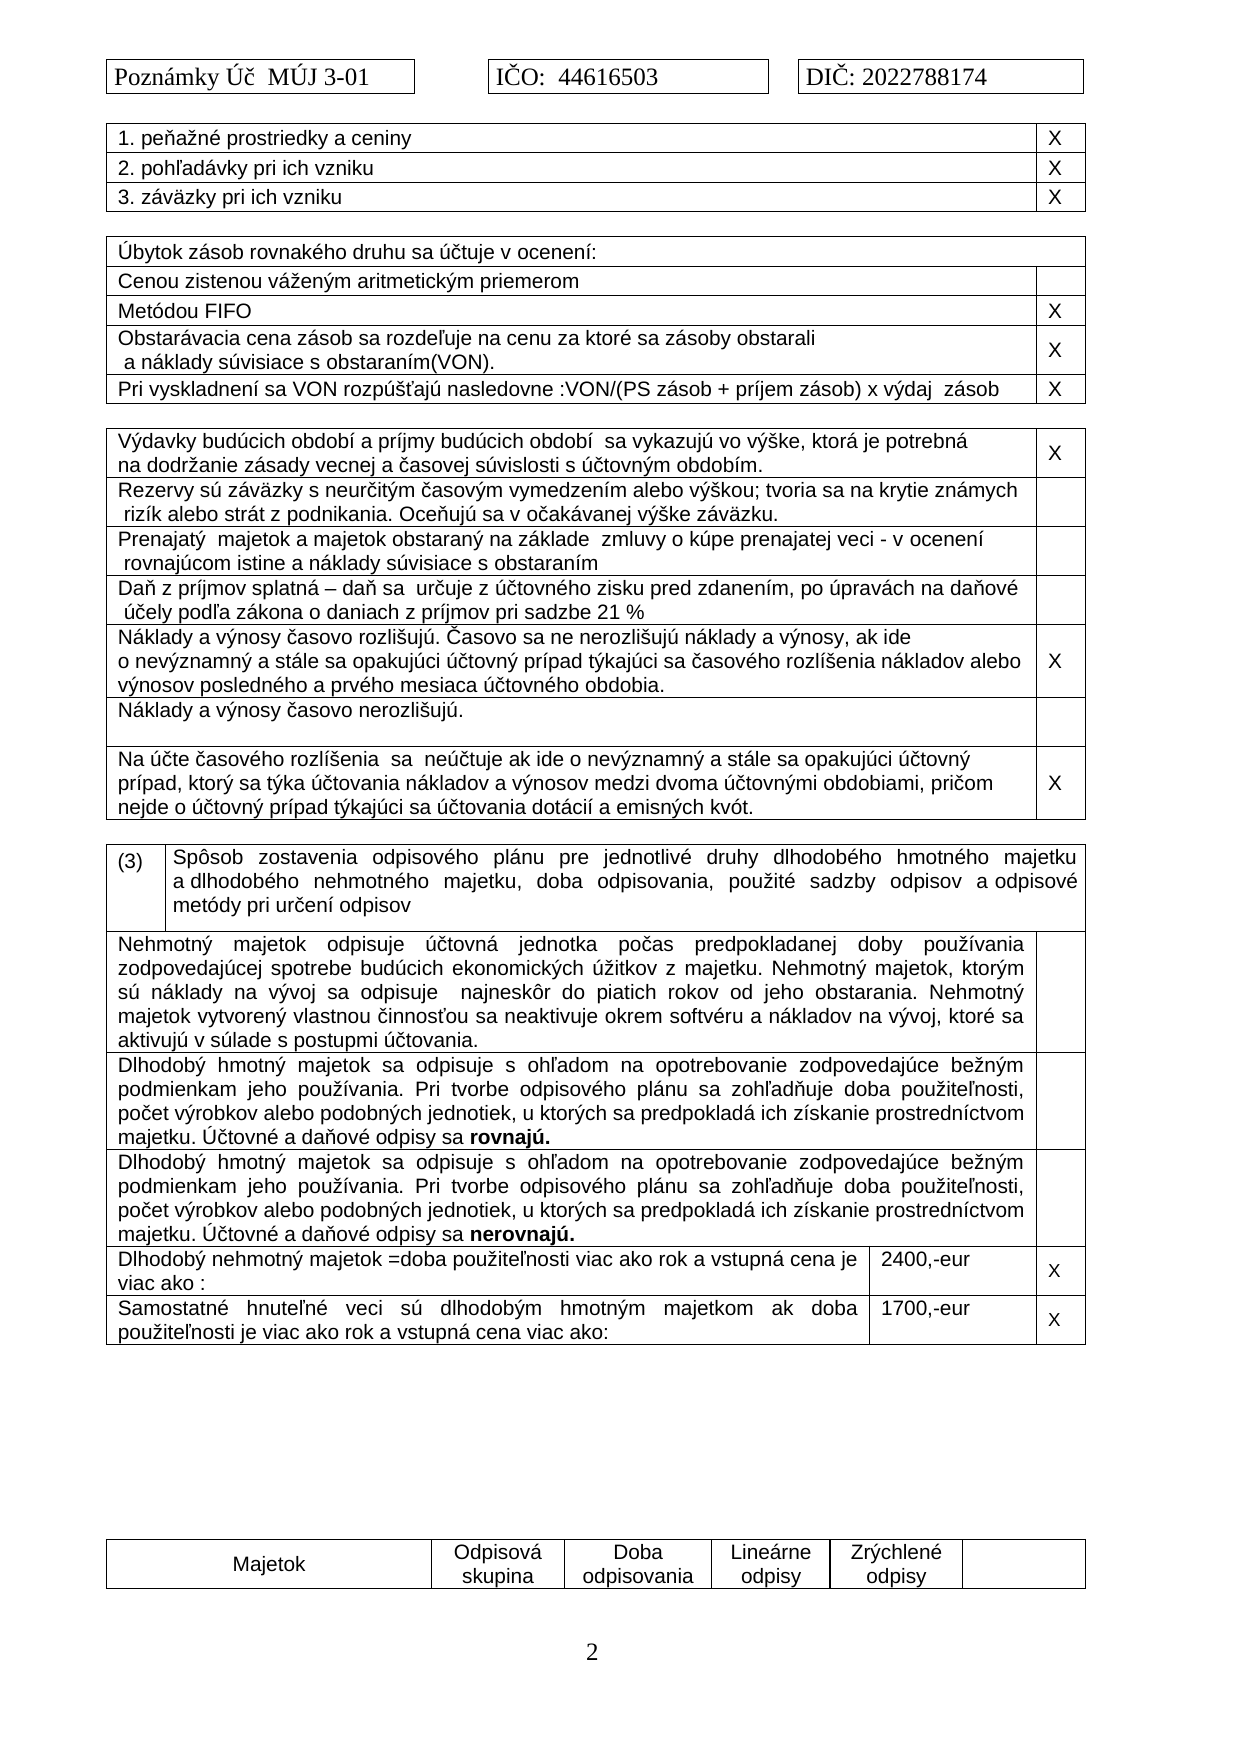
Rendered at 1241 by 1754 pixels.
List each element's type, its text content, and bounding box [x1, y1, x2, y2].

table_cell X [1037, 153, 1085, 182]
table_header [107, 845, 165, 931]
table_cell Cenou zistenou váženým aritmetickým priemerom [107, 267, 1036, 295]
table_cell Na účte časového rozlíšenia sa neúčtuje ak ide o nevýznamný a stále sa opakujúci účtovný prípad, ktorý sa týka účtovania nákladov a výnosov medzi dvoma účtovnými obdobiami, pričom nejde o účtovný prípad týkajúci sa účtovania dotácií a emisných kvót. [107, 747, 1036, 819]
table_cell Dlhodobý hmotný majetok sa odpisuje s ohľadom na opotrebovanie zodpovedajúce bežným podmienkam jeho používania. Pri tvorbe odpisového plánu sa zohľadňuje doba použiteľnosti, počet výrobkov alebo podobných jednotiek, u ktorých sa predpokladá ich získanie prostredníctvom majetku. Účtovné a daňové odpisy sa rovnajú. [107, 1053, 1036, 1149]
table_cell 3. záväzky pri ich vzniku [107, 183, 1036, 211]
table_cell 2. pohľadávky pri ich vzniku [107, 153, 1036, 182]
table_cell Dlhodobý nehmotný majetok =doba použiteľnosti viac ako rok a vstupná cena je viac ako : [107, 1247, 869, 1294]
table_header Výdavky budúcich období a príjmy budúcich období sa vykazujú vo výške, ktorá je potrebná na dodržanie zásady vecnej a časovej súvislosti s účtovným obdobím. [107, 429, 1036, 477]
table_cell [1037, 1150, 1085, 1246]
table_cell [1037, 527, 1085, 575]
table_cell X [1037, 625, 1085, 697]
table_cell Dlhodobý hmotný majetok sa odpisuje s ohľadom na opotrebovanie zodpovedajúce bežným podmienkam jeho používania. Pri tvorbe odpisového plánu sa zohľadňuje doba použiteľnosti, počet výrobkov alebo podobných jednotiek, u ktorých sa predpokladá ich získanie prostredníctvom majetku. Účtovné a daňové odpisy sa nerovnajú. [107, 1150, 1036, 1246]
table_header Doba odpisovania [565, 1540, 711, 1588]
table_cell Obstarávacia cena zásob sa rozdeľuje na cenu za ktoré sa zásoby obstarali a náklady súvisiace s obstaraním(VON). [107, 326, 1036, 374]
table_header [963, 1540, 1085, 1588]
table_cell Prenajatý majetok a majetok obstaraný na základe zmluvy o kúpe prenajatej veci - v ocenení rovnajúcom istine a náklady súvisiace s obstaraním [107, 527, 1036, 575]
table_cell [1037, 576, 1085, 624]
table_cell Náklady a výnosy časovo nerozlišujú. [107, 698, 1036, 746]
table_cell [1037, 267, 1085, 295]
table_cell Metódou FIFO [107, 296, 1036, 325]
table_cell Rezervy sú záväzky s neurčitým časovým vymedzením alebo výškou; tvoria sa na krytie známych rizík alebo strát z podnikania. Oceňujú sa v očakávanej výške záväzku. [107, 478, 1036, 526]
table_cell X [1037, 747, 1085, 819]
table_cell X [1037, 326, 1085, 374]
table_cell X [1037, 375, 1085, 403]
table_cell X [1037, 183, 1085, 211]
table_header Zrýchlené odpisy [831, 1540, 962, 1588]
table_header Úbytok zásob rovnakého druhu sa účtuje v ocenení: [107, 237, 1085, 266]
table_cell Samostatné hnuteľné veci sú dlhodobým hmotným majetkom ak doba použiteľnosti je viac ako rok a vstupná cena viac ako: [107, 1296, 869, 1343]
table_cell [1037, 1053, 1085, 1149]
table_header Spôsob zostavenia odpisového plánu pre jednotlivé druhy dlhodobého hmotného majetku a dlhodobého nehmotného majetku, doba odpisovania, použité sadzby odpisov a odpisové metódy pri určení odpisov [166, 845, 1085, 931]
table_cell [1037, 932, 1085, 1052]
table_header X [1037, 429, 1085, 477]
table_cell X [1037, 124, 1085, 152]
table_cell 1. peňažné prostriedky a ceniny [107, 124, 1036, 152]
table_cell Daň z príjmov splatná – daň sa určuje z účtovného zisku pred zdanením, po úpravách na daňové účely podľa zákona o daniach z príjmov pri sadzbe 21 % [107, 576, 1036, 624]
table_cell X [1037, 296, 1085, 325]
table_header Majetok [107, 1540, 431, 1588]
table_cell [1037, 478, 1085, 526]
table_cell Nehmotný majetok odpisuje účtovná jednotka počas predpokladanej doby používania zodpovedajúcej spotrebe budúcich ekonomických úžitkov z majetku. Nehmotný majetok, ktorým sú náklady na vývoj sa odpisuje najneskôr do piatich rokov od jeho obstarania. Nehmotný majetok vytvorený vlastnou činnosťou sa neaktivuje okrem softvéru a nákladov na vývoj, ktoré sa aktivujú v súlade s postupmi účtovania. [107, 932, 1036, 1052]
table_header Lineárne odpisy [712, 1540, 829, 1588]
table_cell Pri vyskladnení sa VON rozpúšťajú nasledovne :VON/(PS zásob + príjem zásob) x výdaj zásob [107, 375, 1036, 403]
table_cell X [1037, 1247, 1085, 1294]
table_cell [1037, 698, 1085, 746]
table_cell Náklady a výnosy časovo rozlišujú. Časovo sa ne nerozlišujú náklady a výnosy, ak ide o nevýznamný a stále sa opakujúci účtovný prípad týkajúci sa časového rozlíšenia nákladov alebo výnosov posledného a prvého mesiaca účtovného obdobia. [107, 625, 1036, 697]
table_cell X [1037, 1296, 1085, 1343]
table_header Odpisová skupina [432, 1540, 564, 1588]
table_cell 2400,-eur [870, 1247, 1036, 1294]
table_cell 1700,-eur [870, 1296, 1036, 1343]
